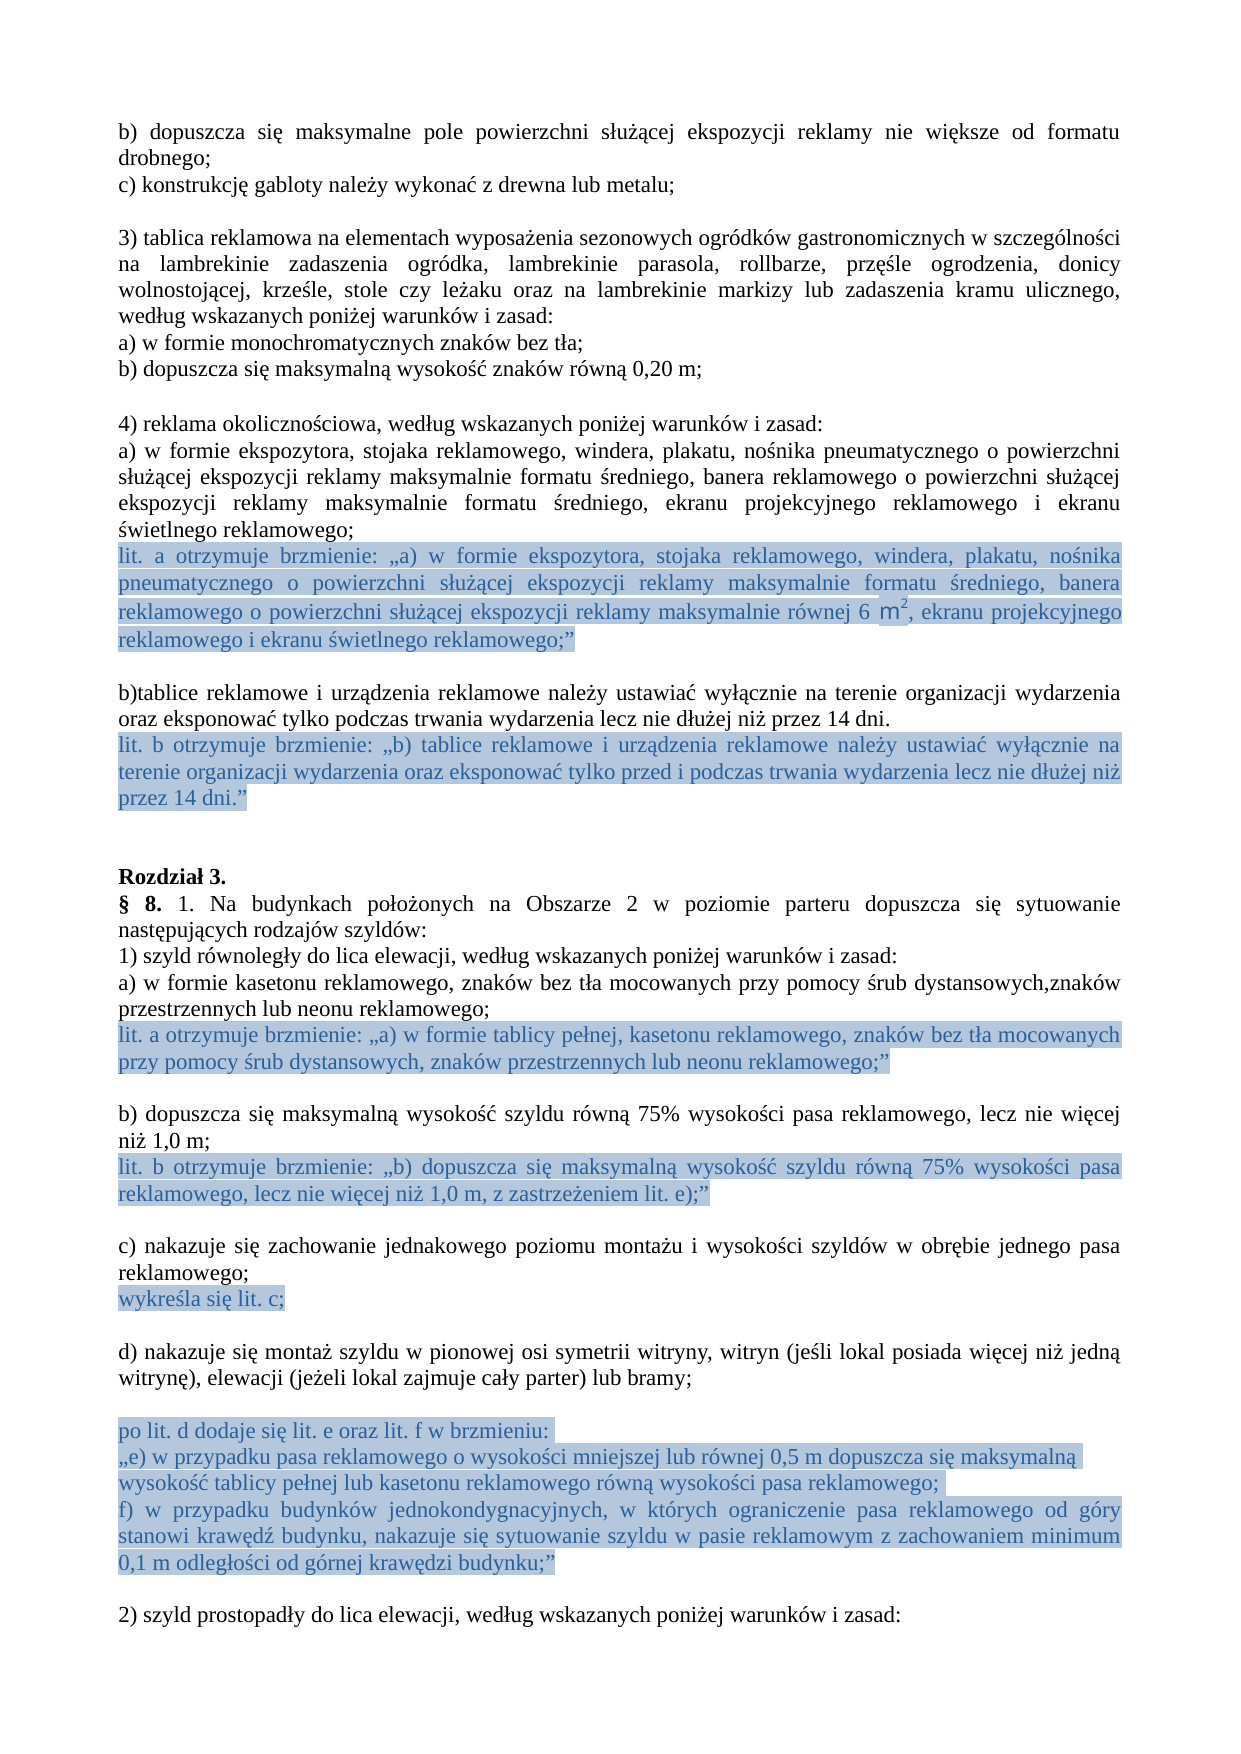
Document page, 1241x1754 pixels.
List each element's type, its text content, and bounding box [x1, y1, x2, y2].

text 1) szyld równoległy do lica elewacji, według wskazanych poniżej warunków i zasad: [118, 942, 1122, 969]
text § 8. 1. Na budynkach położonych na Obszarze 2 w poziomie parteru dopuszcza się sytuowanie następujących rodzajów szyldów: [118, 890, 1122, 942]
text lit. a otrzymuje brzmienie: „a) w formie ekspozytora, stojaka reklamowego, windera, plakatu, nośnika pneumatycznego o powierzchni służącej ekspozycji reklamy maksymalnie formatu średniego, banera reklamowego o powierzchni służącej ekspozycji reklamy maksymalnie równej 6 m2, ekranu projekcyjnego reklamowego i ekranu świetlnego reklamowego;” [118, 542, 1122, 652]
text c) nakazuje się zachowanie jednakowego poziomu montażu i wysokości szyldów w obrębie jednego pasa reklamowego; [118, 1232, 1122, 1285]
text b) dopuszcza się maksymalną wysokość znaków równą 0,20 m; [118, 355, 1122, 382]
text a) w formie ekspozytora, stojaka reklamowego, windera, plakatu, nośnika pneumatycznego o powierzchni służącej ekspozycji reklamy maksymalnie formatu średniego, banera reklamowego o powierzchni służącej ekspozycji reklamy maksymalnie formatu średniego, ekranu projekcyjnego reklamowego i ekranu świetlnego reklamowego; [118, 437, 1122, 542]
text lit. b otrzymuje brzmienie: „b) dopuszcza się maksymalną wysokość szyldu równą 75% wysokości pasa reklamowego, lecz nie więcej niż 1,0 m, z zastrzeżeniem lit. e);” [118, 1153, 1122, 1206]
text 3) tablica reklamowa na elementach wyposażenia sezonowych ogródków gastronomicznych w szczególności na lambrekinie zadaszenia ogródka, lambrekinie parasola, rollbarze, przęśle ogrodzenia, donicy wolnostojącej, krześle, stole czy leżaku oraz na lambrekinie markizy lub zadaszenia kramu ulicznego, według wskazanych poniżej warunków i zasad: [118, 223, 1122, 329]
text 4) reklama okolicznościowa, według wskazanych poniżej warunków i zasad: [118, 410, 1122, 437]
text c) konstrukcję gabloty należy wykonać z drewna lub metalu; [118, 171, 1122, 197]
text 2) szyld prostopadły do lica elewacji, według wskazanych poniżej warunków i zasad: [118, 1601, 1122, 1628]
text f) w przypadku budynków jednokondygnacyjnych, w których ograniczenie pasa reklamowego od góry stanowi krawędź budynku, nakazuje się sytuowanie szyldu w pasie reklamowym z zachowaniem minimum 0,1 m odległości od górnej krawędzi budynku;” [118, 1496, 1122, 1575]
text „e) w przypadku pasa reklamowego o wysokości mniejszej lub równej 0,5 m dopuszcza się maksymalną wysokość tablicy pełnej lub kasetonu reklamowego równą wysokości pasa reklamowego; [118, 1443, 1122, 1496]
text b) dopuszcza się maksymalną wysokość szyldu równą 75% wysokości pasa reklamowego, lecz nie więcej niż 1,0 m; [118, 1101, 1122, 1153]
text Rozdział 3. [118, 863, 1122, 890]
text a) w formie monochromatycznych znaków bez tła; [118, 329, 1122, 355]
text wykreśla się lit. c; [118, 1285, 1122, 1311]
text b)tablice reklamowe i urządzenia reklamowe należy ustawiać wyłącznie na terenie organizacji wydarzenia oraz eksponować tylko podczas trwania wydarzenia lecz nie dłużej niż przez 14 dni. [118, 679, 1122, 732]
text b) dopuszcza się maksymalne pole powierzchni służącej ekspozycji reklamy nie większe od formatu drobnego; [118, 118, 1122, 171]
text lit. a otrzymuje brzmienie: „a) w formie tablicy pełnej, kasetonu reklamowego, znaków bez tła mocowanych przy pomocy śrub dystansowych, znaków przestrzennych lub neonu reklamowego;” [118, 1021, 1122, 1074]
text po lit. d dodaje się lit. e oraz lit. f w brzmieniu: [118, 1417, 1122, 1443]
text d) nakazuje się montaż szyldu w pionowej osi symetrii witryny, witryn (jeśli lokal posiada więcej niż jedną witrynę), elewacji (jeżeli lokal zajmuje cały parter) lub bramy; [118, 1338, 1122, 1390]
text a) w formie kasetonu reklamowego, znaków bez tła mocowanych przy pomocy śrub dystansowych,znaków przestrzennych lub neonu reklamowego; [118, 969, 1122, 1021]
text lit. b otrzymuje brzmienie: „b) tablice reklamowe i urządzenia reklamowe należy ustawiać wyłącznie na terenie organizacji wydarzenia oraz eksponować tylko przed i podczas trwania wydarzenia lecz nie dłużej niż przez 14 dni.” [118, 732, 1122, 811]
